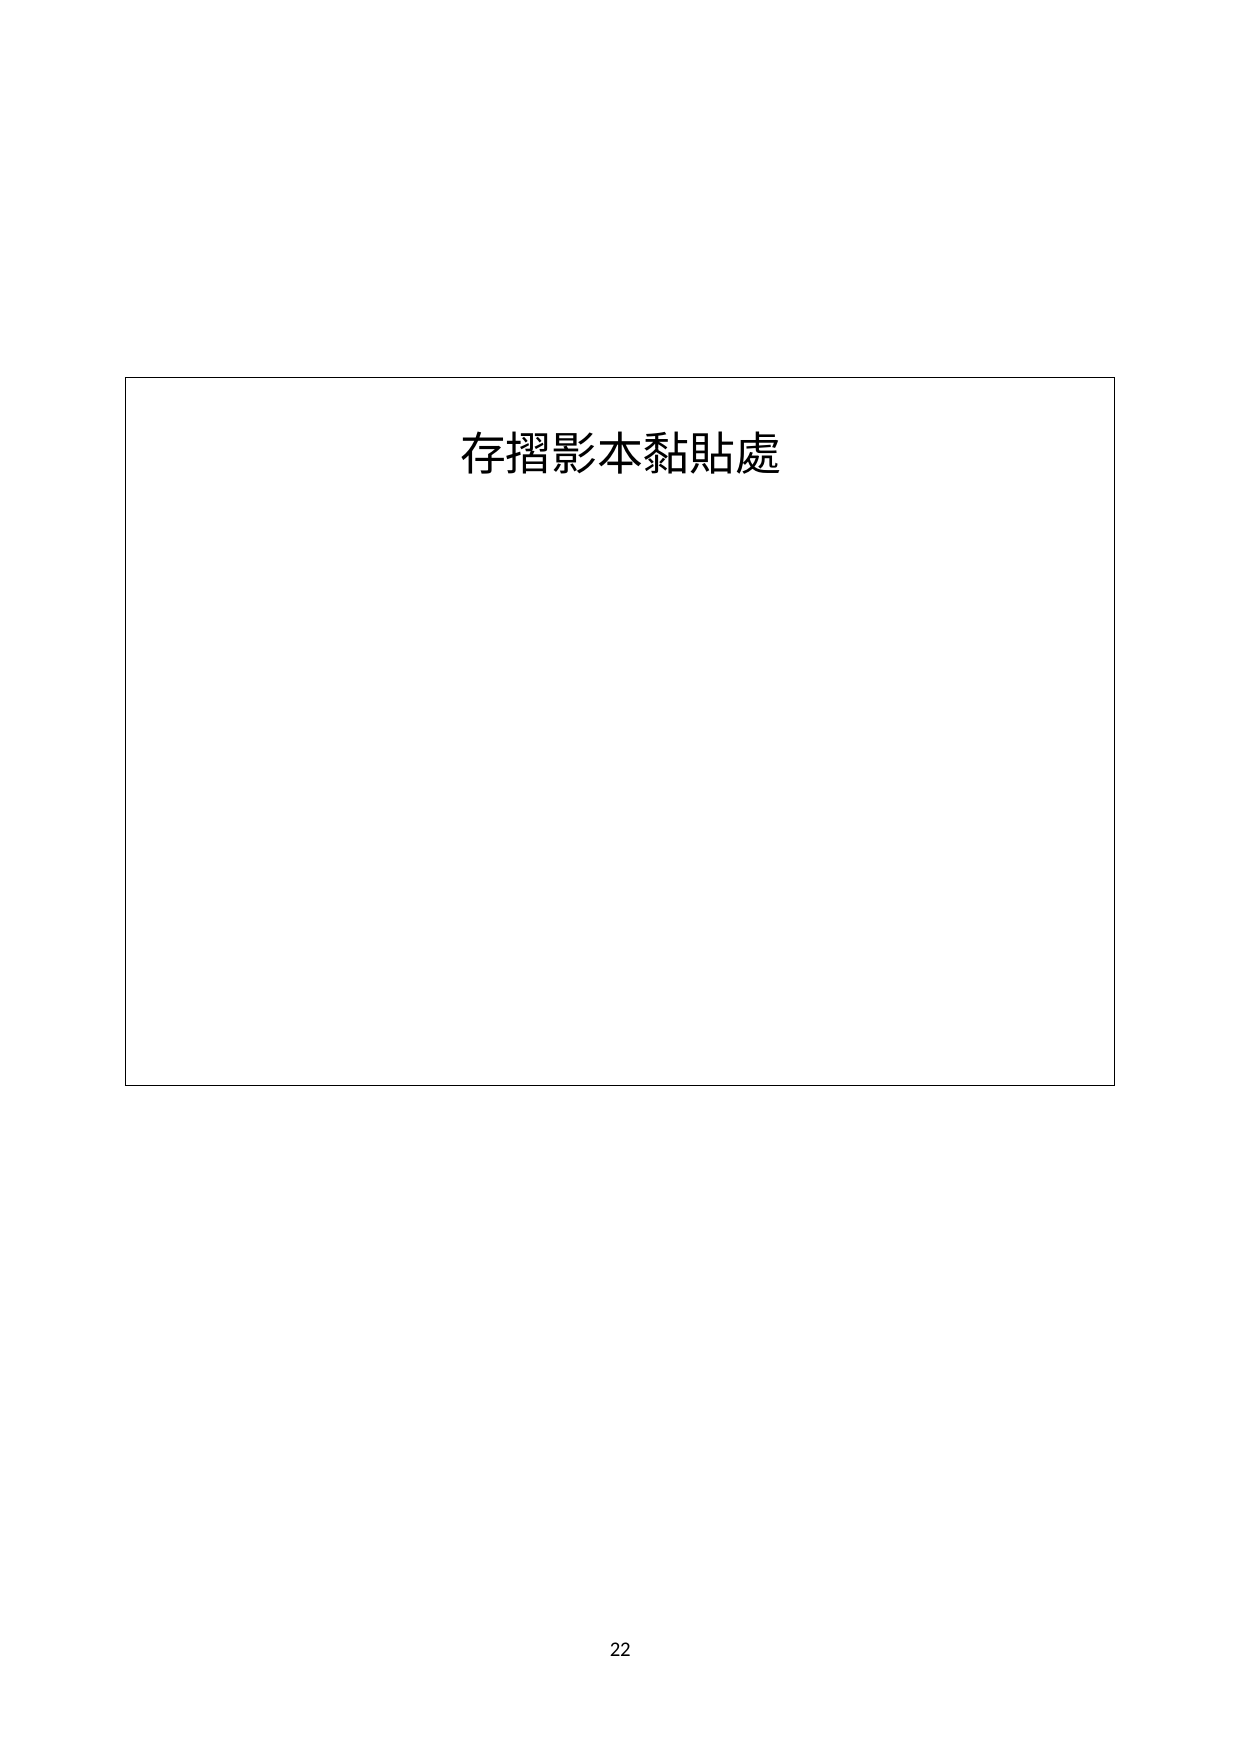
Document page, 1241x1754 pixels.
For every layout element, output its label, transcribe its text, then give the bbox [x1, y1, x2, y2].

table_header 存摺影本黏貼處 [126, 378, 1114, 1085]
